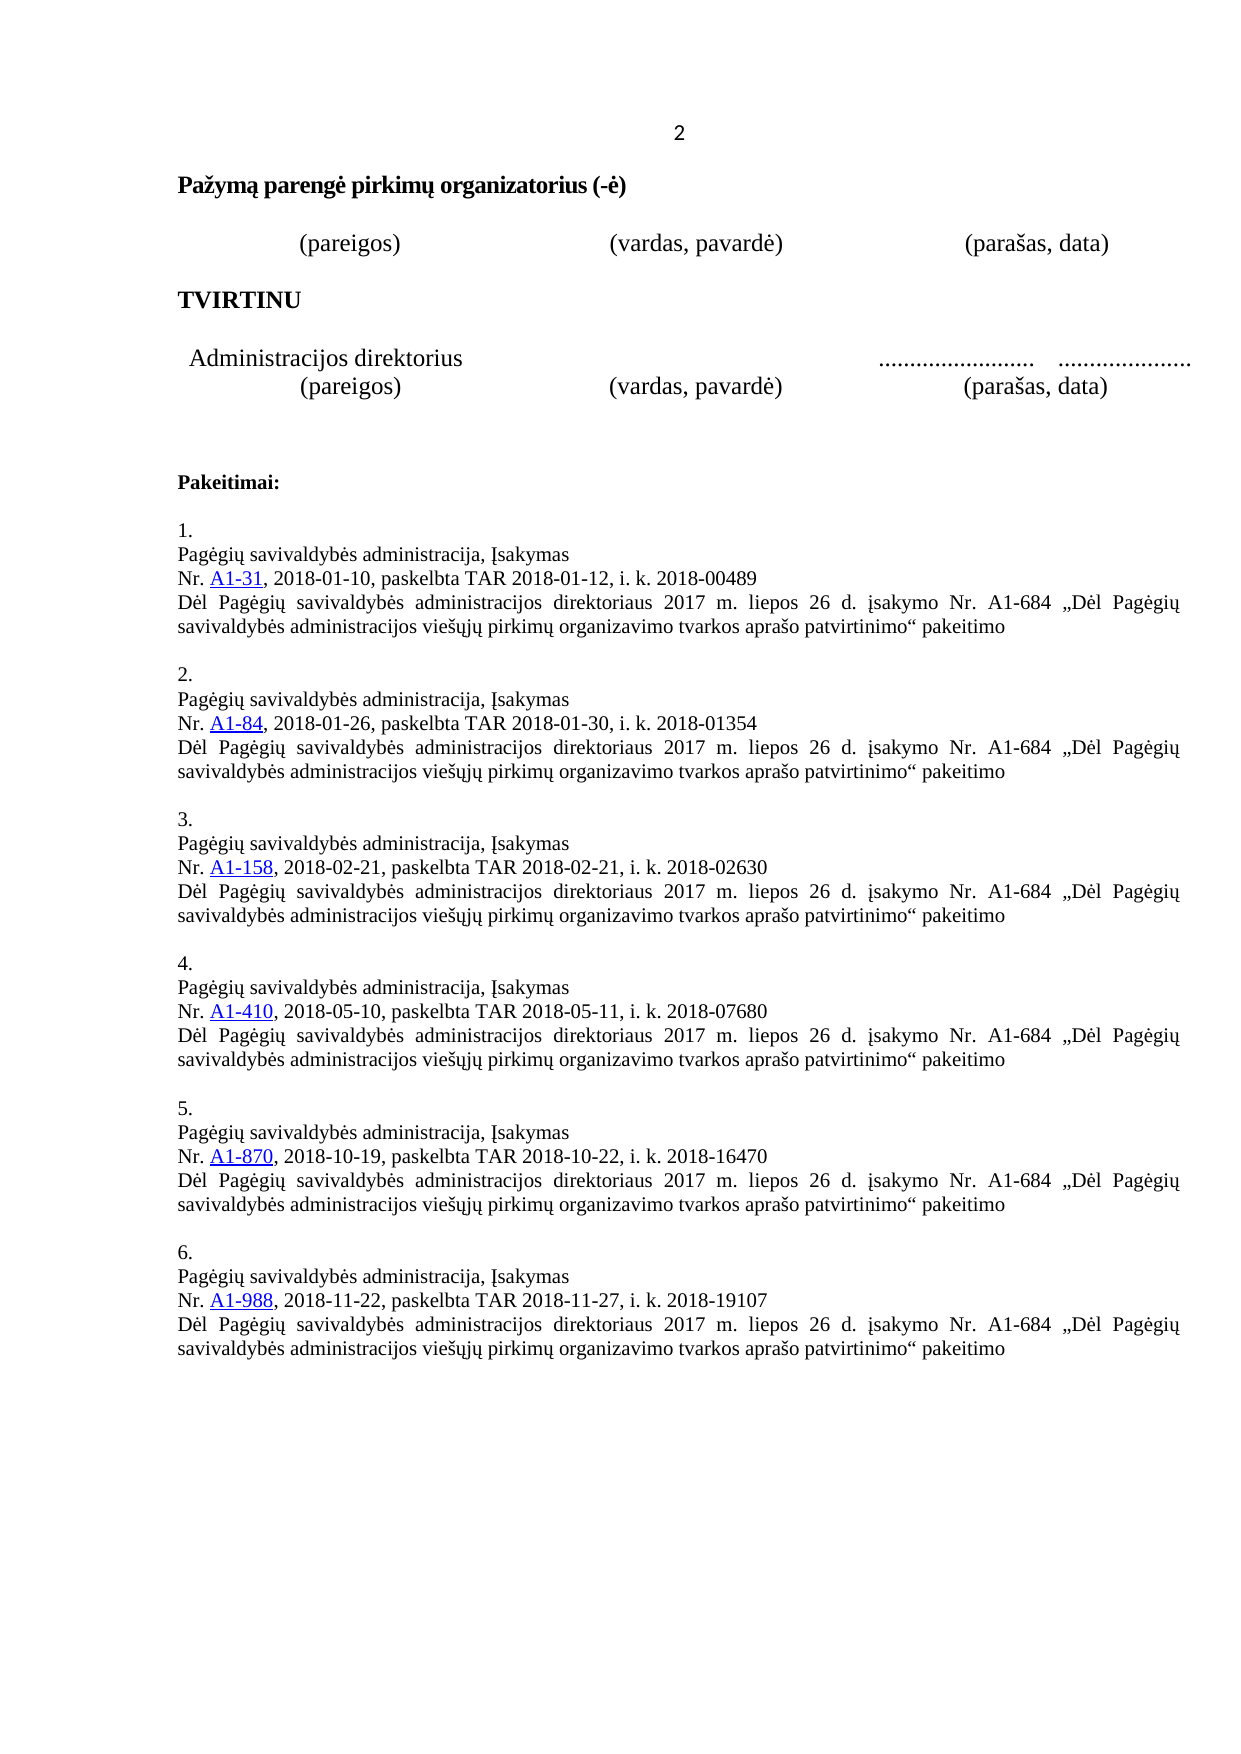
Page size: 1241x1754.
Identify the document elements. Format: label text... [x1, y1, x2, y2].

text Pagėgių savivaldybės administracija, Įsakymas [177, 1119, 1181, 1144]
text Nr. A1-84, 2018-01-26, paskelbta TAR 2018-01-30, i. k. 2018-01354 [177, 711, 1181, 734]
text Pažymą parengė pirkimų organizatorius (-ė) [177, 170, 1181, 199]
table_header [524, 314, 867, 371]
text Pakeitimai: [177, 470, 1181, 494]
text Nr. A1-158, 2018-02-21, paskelbta TAR 2018-02-21, i. k. 2018-02630 [177, 855, 1181, 879]
table_cell (parašas, data) [870, 228, 1204, 256]
text 6. [177, 1240, 1181, 1264]
text 3. [177, 807, 1181, 831]
text Nr. A1-410, 2018-05-10, paskelbta TAR 2018-05-11, i. k. 2018-07680 [177, 999, 1181, 1023]
table_cell (vardas, pavardė) [524, 371, 867, 400]
text Pagėgių savivaldybės administracija, Įsakymas [177, 831, 1181, 855]
table_cell (parašas, data) [867, 371, 1204, 400]
text 2. [177, 662, 1181, 686]
table_header [870, 199, 1204, 228]
table_header [867, 314, 1204, 371]
text Dėl Pagėgių savivaldybės administracijos direktoriaus 2017 m. liepos 26 d. įsakymo Nr. A1-684 „Dėl Pagėgių savivaldybės administracijos viešųjų pirkimų organizavimo tvarkos aprašo patvirtinimo“ pakeitimo [177, 1023, 1181, 1071]
text Nr. A1-988, 2018-11-22, paskelbta TAR 2018-11-27, i. k. 2018-19107 [177, 1288, 1181, 1312]
table_header Administracijos direktorius [177, 314, 524, 371]
text Dėl Pagėgių savivaldybės administracijos direktoriaus 2017 m. liepos 26 d. įsakymo Nr. A1-684 „Dėl Pagėgių savivaldybės administracijos viešųjų pirkimų organizavimo tvarkos aprašo patvirtinimo“ pakeitimo [177, 1312, 1181, 1360]
table_header [177, 199, 522, 228]
table_cell (pareigos) [177, 371, 524, 400]
text Dėl Pagėgių savivaldybės administracijos direktoriaus 2017 m. liepos 26 d. įsakymo Nr. A1-684 „Dėl Pagėgių savivaldybės administracijos viešųjų pirkimų organizavimo tvarkos aprašo patvirtinimo“ pakeitimo [177, 590, 1181, 638]
text Pagėgių savivaldybės administracija, Įsakymas [177, 686, 1181, 711]
text Dėl Pagėgių savivaldybės administracijos direktoriaus 2017 m. liepos 26 d. įsakymo Nr. A1-684 „Dėl Pagėgių savivaldybės administracijos viešųjų pirkimų organizavimo tvarkos aprašo patvirtinimo“ pakeitimo [177, 734, 1181, 783]
text Pagėgių savivaldybės administracija, Įsakymas [177, 1264, 1181, 1288]
text 1. [177, 518, 1181, 542]
text Nr. A1-870, 2018-10-19, paskelbta TAR 2018-10-22, i. k. 2018-16470 [177, 1144, 1181, 1168]
table_header [523, 199, 870, 228]
text Pagėgių savivaldybės administracija, Įsakymas [177, 975, 1181, 999]
table_cell (pareigos) [177, 228, 522, 256]
text 5. [177, 1096, 1181, 1119]
text TVIRTINU [177, 285, 1181, 314]
text 4. [177, 951, 1181, 975]
text Dėl Pagėgių savivaldybės administracijos direktoriaus 2017 m. liepos 26 d. įsakymo Nr. A1-684 „Dėl Pagėgių savivaldybės administracijos viešųjų pirkimų organizavimo tvarkos aprašo patvirtinimo“ pakeitimo [177, 1168, 1181, 1216]
text Dėl Pagėgių savivaldybės administracijos direktoriaus 2017 m. liepos 26 d. įsakymo Nr. A1-684 „Dėl Pagėgių savivaldybės administracijos viešųjų pirkimų organizavimo tvarkos aprašo patvirtinimo“ pakeitimo [177, 879, 1181, 927]
text Nr. A1-31, 2018-01-10, paskelbta TAR 2018-01-12, i. k. 2018-00489 [177, 566, 1181, 590]
table_cell (vardas, pavardė) [523, 228, 870, 256]
text Pagėgių savivaldybės administracija, Įsakymas [177, 542, 1181, 566]
